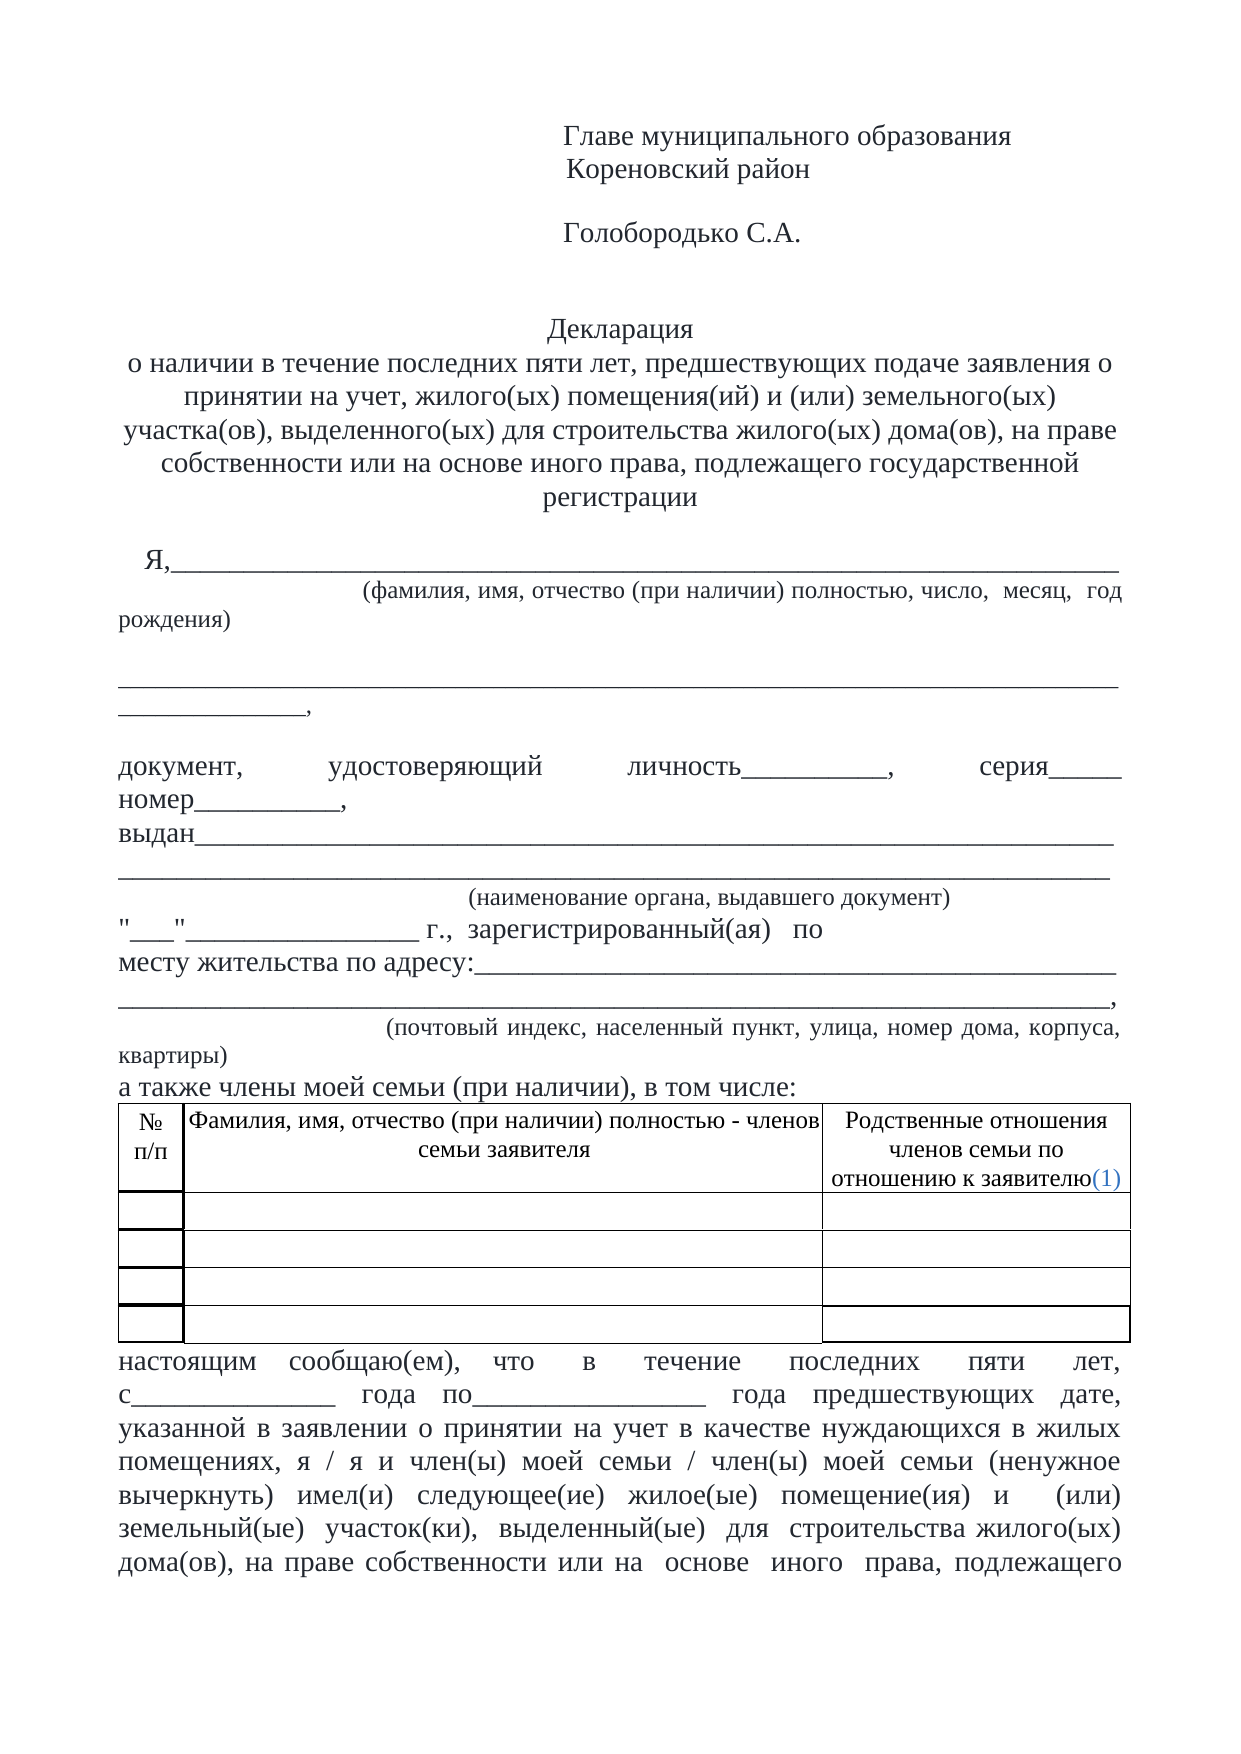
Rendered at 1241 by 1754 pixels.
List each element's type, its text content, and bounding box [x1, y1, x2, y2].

text Я,_________________________________________________________________ [118, 542, 1122, 576]
table_cell [119, 1307, 182, 1341]
table_cell [185, 1306, 822, 1343]
text Главе муниципального образования Кореновский район [118, 118, 1122, 185]
table_header Родственные отношения членов семьи по отношению к заявителю(1) [823, 1104, 1130, 1192]
text Голобородько С.А. [118, 215, 1122, 248]
table_cell [823, 1193, 1130, 1229]
table_header № п/п [119, 1104, 182, 1190]
table_cell [119, 1269, 182, 1303]
text ____________________________________________________________________ [118, 849, 1122, 882]
table_cell [185, 1268, 822, 1305]
text документ, удостоверяющий личность__________, серия_____ номер__________, [118, 748, 1122, 815]
text ____________________________________________________________________, [118, 978, 1122, 1012]
text _______________________________________________________________________________________________, [118, 662, 1122, 719]
text настоящим сообщаю(ем), что в течение последних пяти лет, с______________ года по________________ года предшествующих дате, указанной в заявлении о принятии на учет в качестве нуждающихся в жилых помещениях, я / я и член(ы) моей семьи / член(ы) моей семьи (ненужное вычеркнуть) имел(и) следующее(ие) жилое(ые) помещение(ия) и (или) земельный(ые) участок(ки), выделенный(ые) для строительства жилого(ых) дома(ов), на праве собственности или на основе иного права, подлежащего [118, 1343, 1122, 1577]
table_cell [185, 1193, 822, 1229]
text (почтовый индекс, населенный пункт, улица, номер дома, корпуса, квартиры) [118, 1012, 1122, 1069]
text выдан_______________________________________________________________ [118, 815, 1122, 849]
table_cell [823, 1268, 1130, 1305]
table_cell [185, 1231, 822, 1267]
text (фамилия, имя, отчество (при наличии) полностью, число, месяц, год рождения) [118, 576, 1122, 633]
table_header Фамилия, имя, отчество (при наличии) полностью - членов семьи заявителя [185, 1104, 822, 1192]
text "___"________________ г., зарегистрированный(ая) по [118, 911, 1122, 944]
table_cell [823, 1307, 1129, 1341]
table_cell [119, 1231, 182, 1266]
text (наименование органа, выдавшего документ) [118, 882, 1122, 911]
table_cell [823, 1231, 1130, 1267]
table_cell [119, 1193, 182, 1228]
text а также члены моей семьи (при наличии), в том числе: [118, 1069, 1122, 1103]
text Декларация о наличии в течение последних пяти лет, предшествующих подаче заявления о принятии на учет, жилого(ых) помещения(ий) и (или) земельного(ых) участка(ов), выделенного(ых) для строительства жилого(ых) дома(ов), на праве собственности или на основе иного права, подлежащего государственной регистрации [118, 311, 1122, 512]
text месту жительства по адресу:____________________________________________ [118, 944, 1122, 978]
